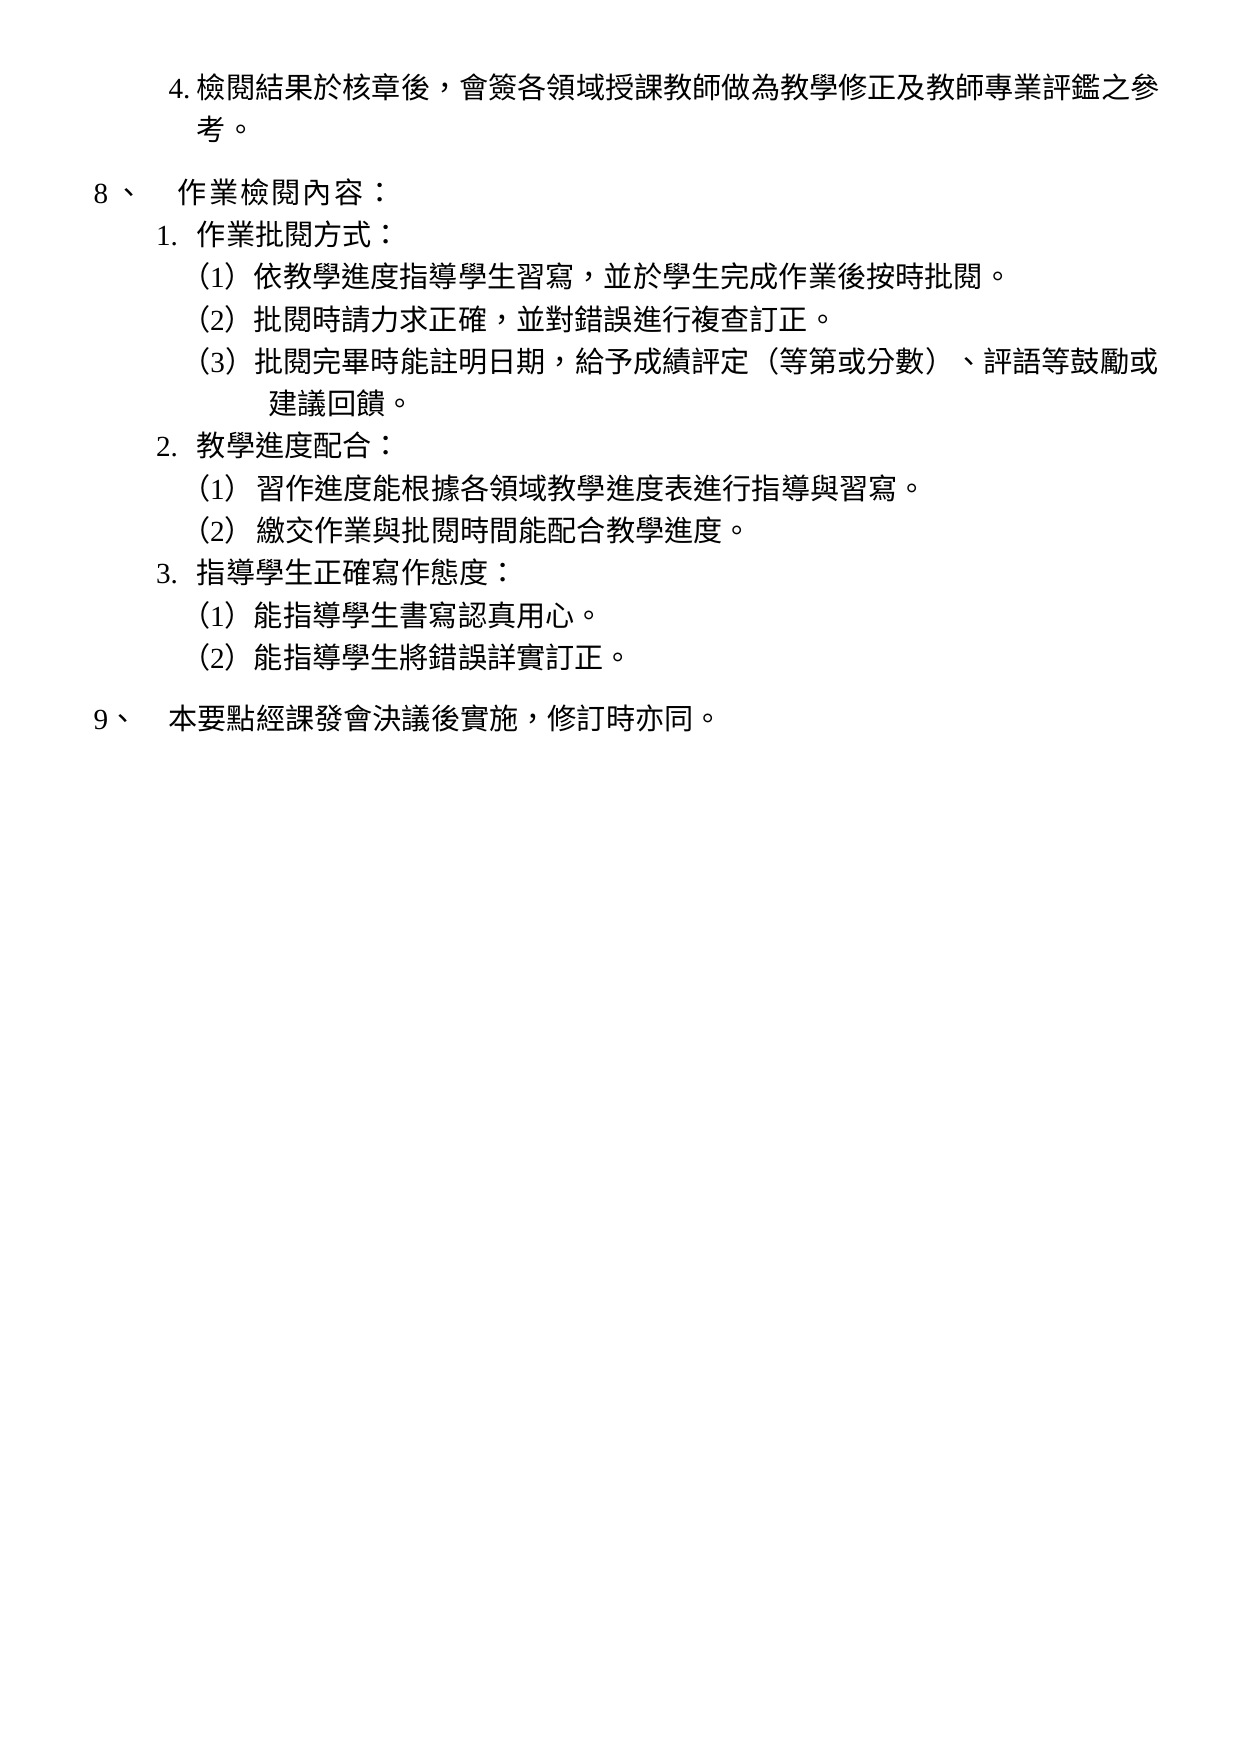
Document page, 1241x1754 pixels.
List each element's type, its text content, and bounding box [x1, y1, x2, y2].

list 教學進度配合： [156, 423, 1177, 465]
list 檢閱結果於核章後，會簽各領域授課教師做為教學修正及教師專業評鑑之參考。 [168, 64, 1177, 149]
list 繳交作業與批閱時間能配合教學進度。 [181, 508, 1177, 550]
list 作業檢閱內容： [93, 149, 1177, 212]
text （2）能指導學生將錯誤詳實訂正。 [93, 634, 1177, 677]
text （1）依教學進度指導學生習寫，並於學生完成作業後按時批閱。 [93, 254, 1177, 296]
text （2）批閱時請力求正確，並對錯誤進行複查訂正。 [93, 296, 1177, 338]
list 指導學生正確寫作態度： [156, 550, 1177, 592]
text （1）能指導學生書寫認真用心。 [93, 592, 1177, 634]
text （3）批閱完畢時能註明日期，給予成績評定（等第或分數）、評語等鼓勵或建議回饋。 [181, 338, 1177, 423]
list 習作進度能根據各領域教學進度表進行指導與習寫。 [181, 465, 1177, 508]
list 本要點經課發會決議後實施，修訂時亦同。 [93, 696, 1177, 738]
list 作業批閱方式： [156, 212, 1177, 254]
